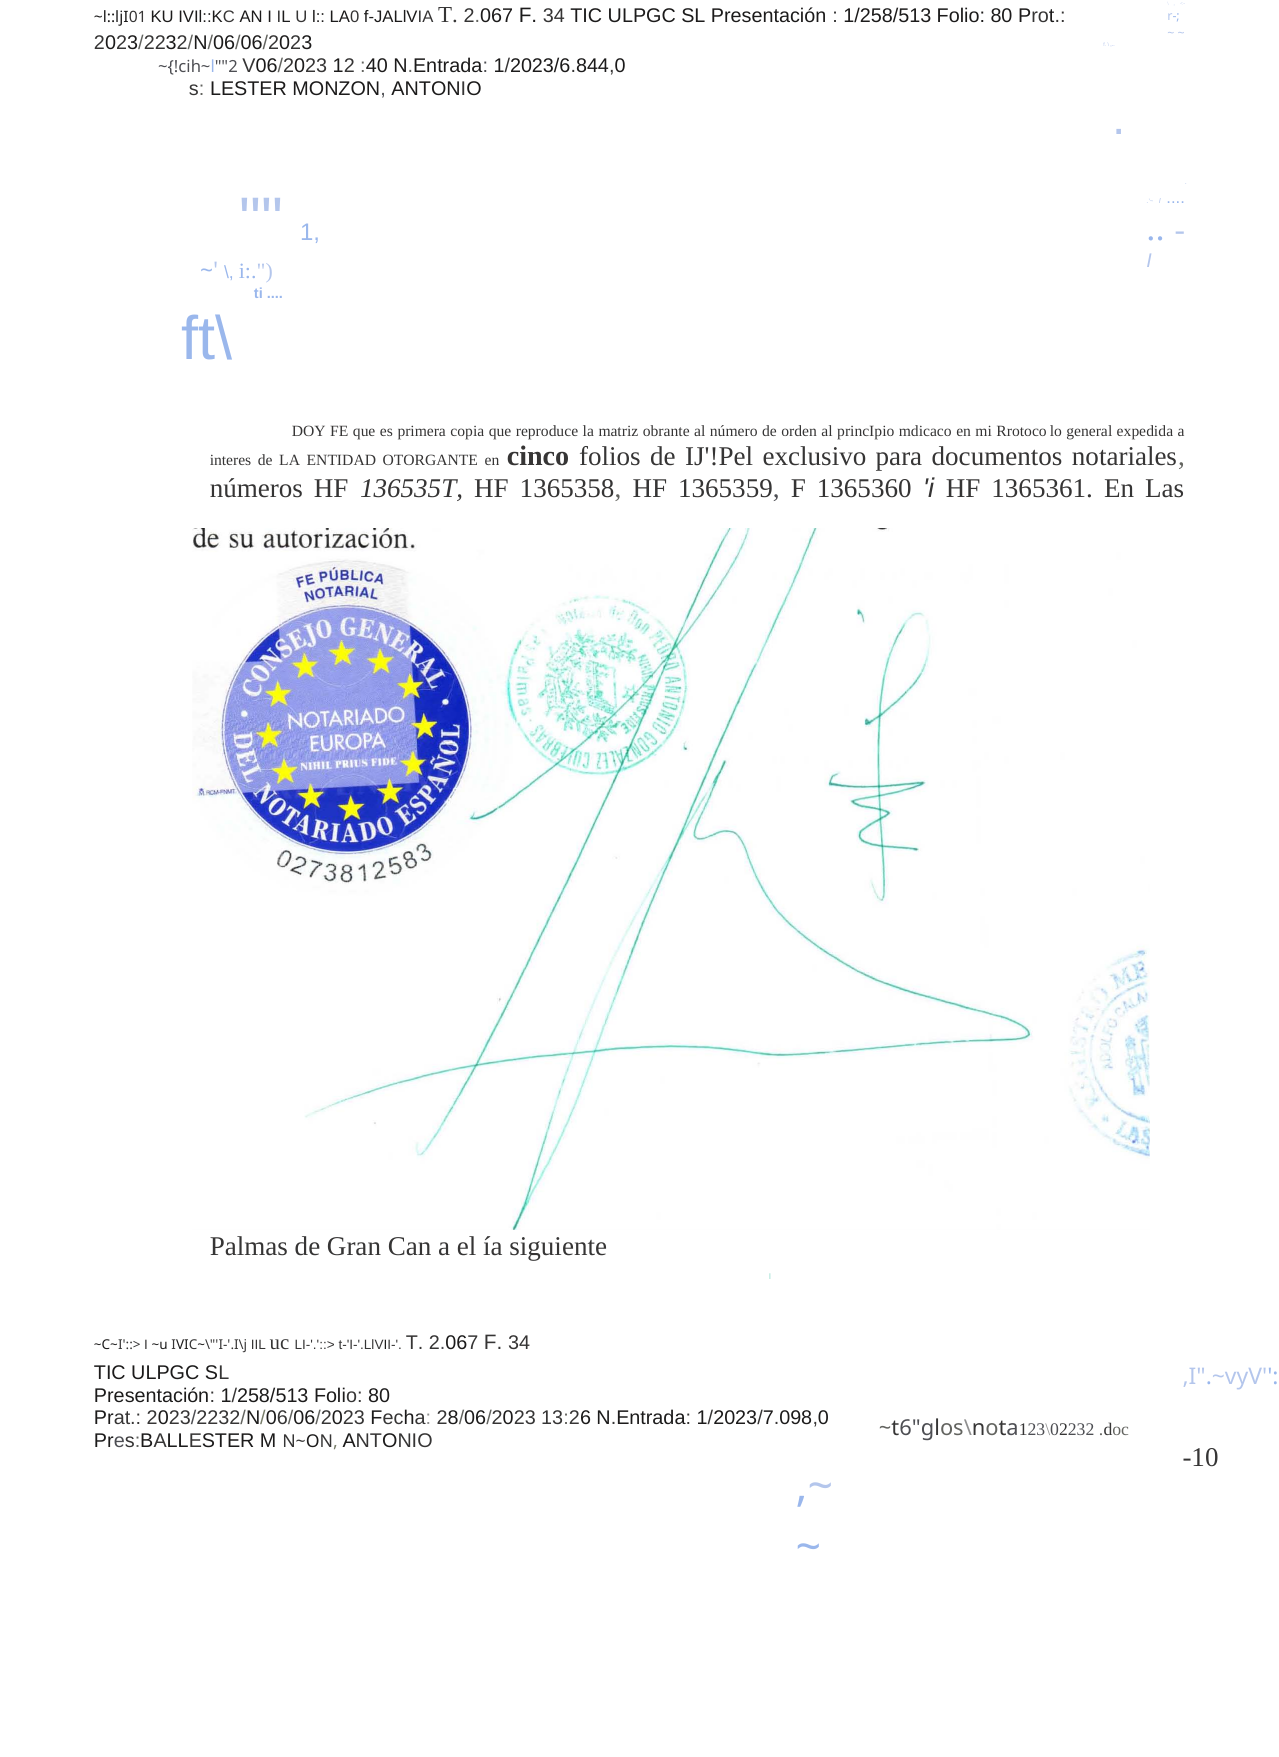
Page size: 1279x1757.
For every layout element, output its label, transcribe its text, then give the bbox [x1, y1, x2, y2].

text Pres:BALLESTER M N~ON, ANTONIO [94, 1429, 844, 1453]
text s: LESTER MONZON, ANTONIO [189, 77, 1068, 100]
text "" 1, [239, 183, 362, 254]
text ~t6"glos\nota123\02232 .doc [879, 1412, 1185, 1442]
text Prat.: 2023/2232/N/06/06/2023 Fecha: 28/06/2023 13:26 N.Entrada: 1/2023/7.098,0 [94, 1406, 844, 1429]
text ~{!cih~l""2 V06/2023 12 :40 N.Entrada: 1/2023/6.844,0 [158, 54, 1068, 77]
text Presentación: 1/258/513 Folio: 80 [94, 1383, 844, 1406]
text I [768, 1272, 1185, 1281]
text ~C~I'::> I ~u IVIC~\"'I-'.I\j IIL uc LI-'.'::> t-'I-'.LlVII-'. T. 2.067 F. 34 [94, 1330, 844, 1354]
text ft\ [181, 302, 1068, 372]
text ti .... [254, 285, 362, 302]
text ,~~ [795, 1453, 844, 1575]
text ~l::ljI01 KU IVIl::KC AN I IL U l:: LA0 f-JALlVIA T. 2.067 F. 34 TIC ULPGC SL Presentación : 1/258/513 Folio: 80 Prot.: 2023/2232/N/06/06/2023 [94, 1, 1068, 54]
text ..'~ I .... .. -I [1146, 164, 1185, 285]
text f. \ ,.. [1103, 41, 1185, 47]
text ~' \, i:.") [200, 254, 1068, 285]
text -10 ­ [1182, 1442, 1278, 1473]
text . [1113, 90, 1185, 145]
text ,I".~vyV'':~«.o. [1182, 1330, 1278, 1397]
text DOY FE que es primera copia que reproduce la matriz obrante al número de orden al princIpio mdicaco en mi Rrotoco­lo general expedida a interes de LA ENTIDAD OTORGANTE en cinco folios de IJ'!Pel exclusivo para documentos notariales, números HF 136535T, HF 1365358, HF 1365359, F 1365360 'i HF 1365361. En Las [209, 414, 1185, 528]
text \ , <-r-;~ ~ [1167, 1, 1185, 41]
text Palmas de Gran Can a el ía siguiente [209, 1230, 1185, 1261]
text TIC ULPGC SL [94, 1361, 844, 1383]
